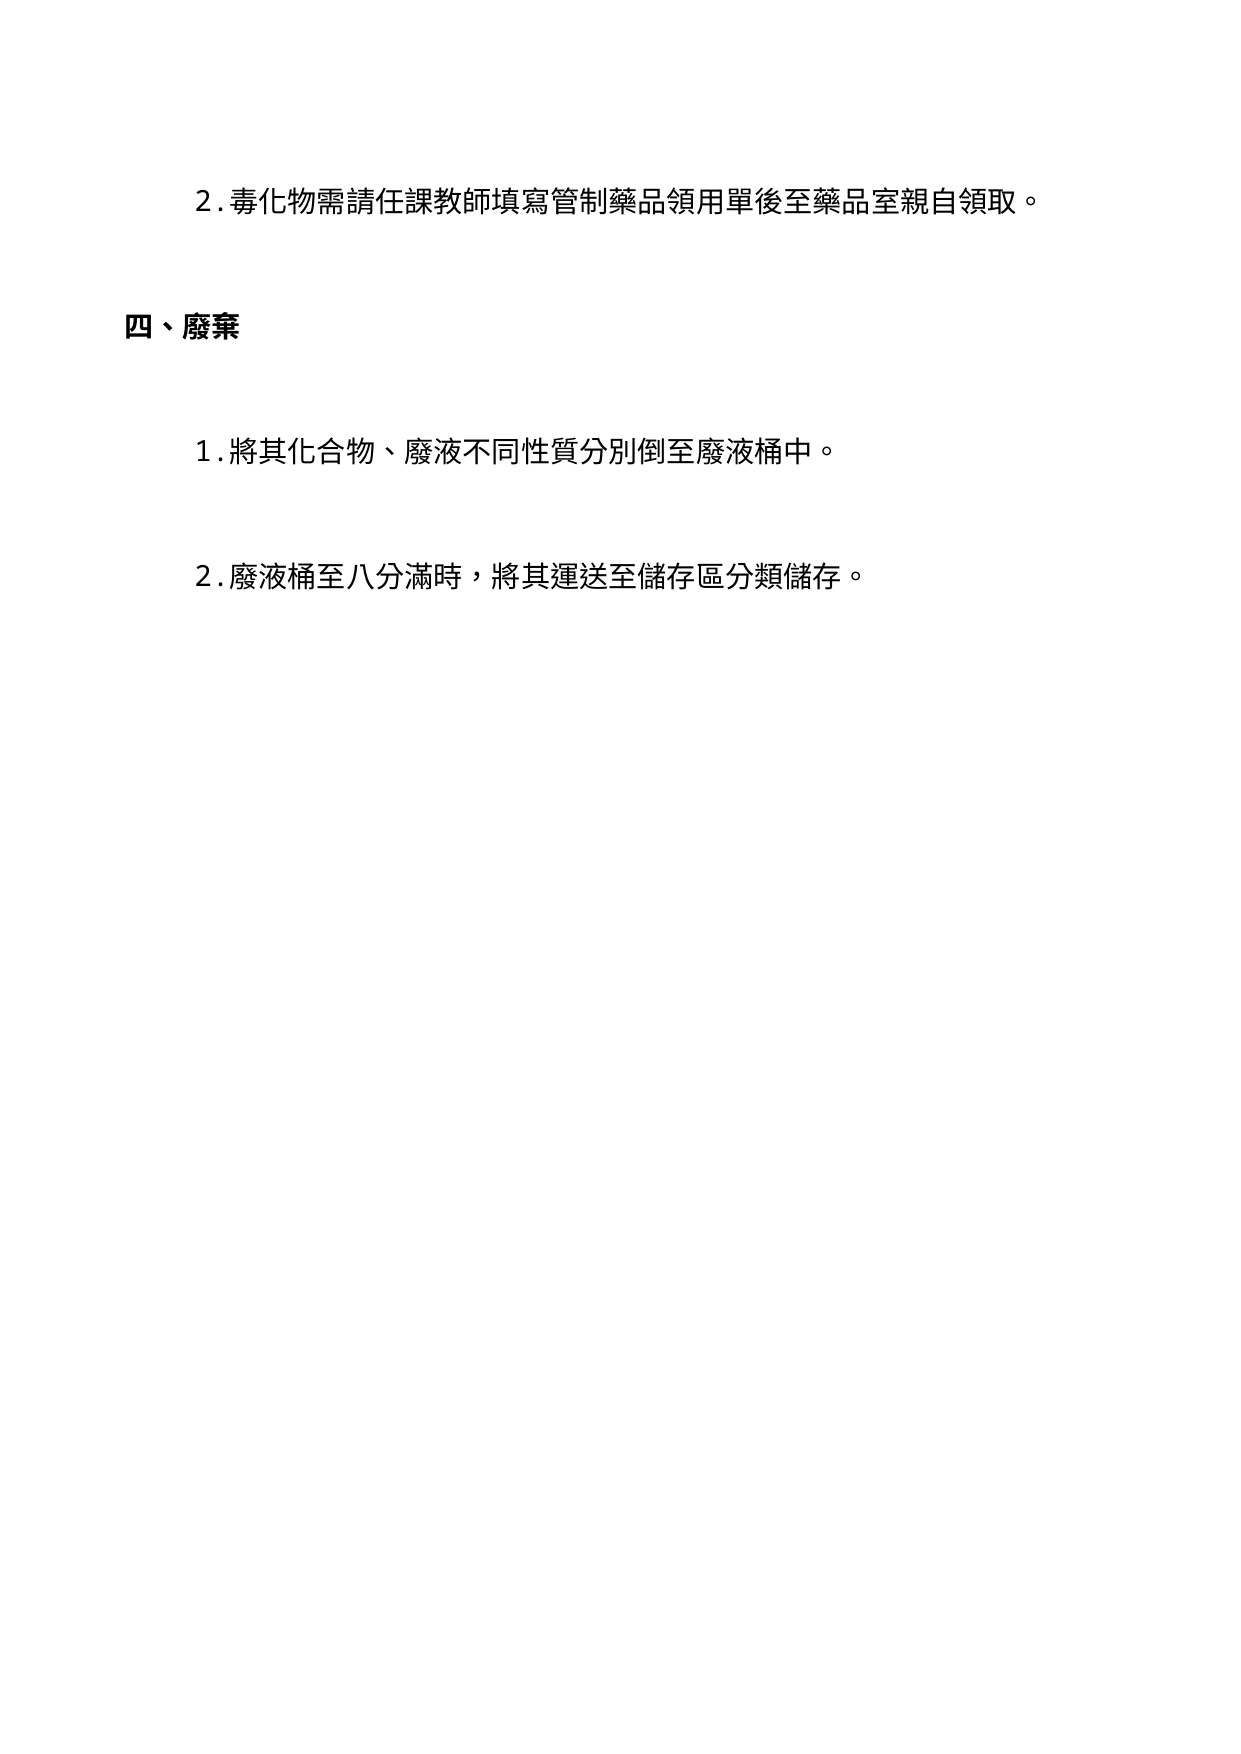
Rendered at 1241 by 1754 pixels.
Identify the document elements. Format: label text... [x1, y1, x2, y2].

text 四、廢棄 [124, 283, 1116, 346]
text 2.廢液桶至八分滿時，將其運送至儲存區分類儲存。 [124, 533, 1116, 596]
text 2.毒化物需請任課教師填寫管制藥品領用單後至藥品室親自領取。 [124, 158, 1116, 221]
text 1.將其化合物、廢液不同性質分別倒至廢液桶中。 [124, 408, 1116, 471]
